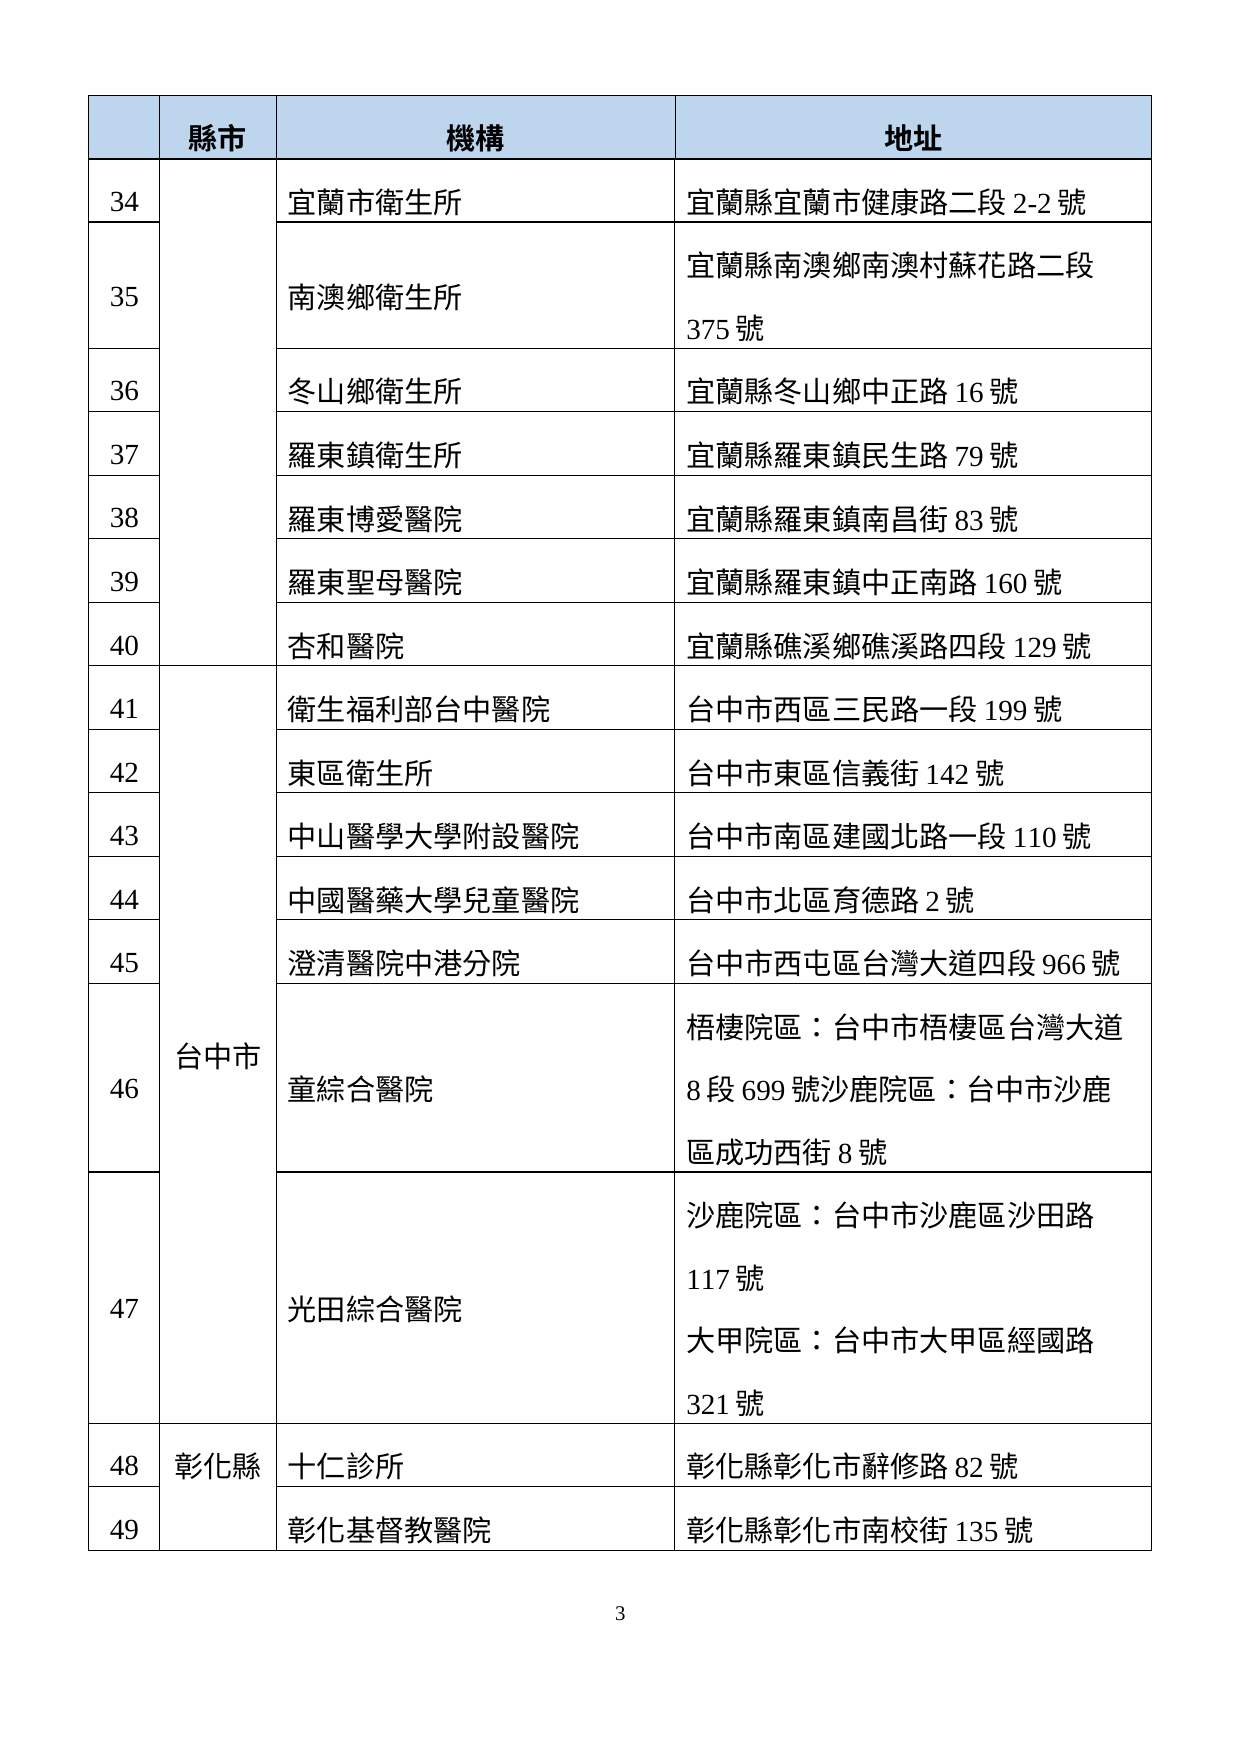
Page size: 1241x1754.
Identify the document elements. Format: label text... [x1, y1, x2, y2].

table_cell 南澳鄉衛生所 [277, 223, 674, 347]
table_cell 宜蘭縣羅東鎮南昌街83號 [675, 476, 1151, 538]
table_header 機構 [277, 96, 675, 158]
table_cell 東區衛生所 [277, 730, 674, 792]
table_cell 彰化縣彰化市辭修路82號 [675, 1424, 1151, 1486]
table_cell 49 [89, 1487, 159, 1549]
table_cell 47 [89, 1173, 159, 1422]
table_cell 宜蘭縣冬山鄉中正路16號 [675, 349, 1151, 411]
table_cell 羅東聖母醫院 [277, 539, 674, 602]
table_cell 43 [89, 793, 159, 856]
table_cell 羅東博愛醫院 [277, 476, 674, 538]
table_cell 40 [89, 603, 159, 665]
table_cell 36 [89, 349, 159, 411]
table_cell 宜蘭縣礁溪鄉礁溪路四段129號 [675, 603, 1151, 665]
table_cell 彰化縣 [160, 1424, 276, 1549]
table_cell 台中市北區育德路2號 [675, 857, 1151, 919]
table_cell 童綜合醫院 [277, 984, 674, 1171]
table_cell 宜蘭市衛生所 [277, 160, 674, 221]
table_cell 宜蘭縣宜蘭市健康路二段2-2號 [675, 160, 1151, 221]
table_cell 台中市西屯區台灣大道四段966號 [675, 920, 1151, 983]
table_cell [160, 160, 276, 665]
table_cell 彰化縣彰化市南校街135號 [675, 1487, 1151, 1549]
table_cell 台中市東區信義街142號 [675, 730, 1151, 792]
table_cell 梧棲院區：台中市梧棲區台灣大道8段699號沙鹿院區：台中市沙鹿區成功西街8號 [675, 984, 1151, 1171]
table_cell 台中市南區建國北路一段110號 [675, 793, 1151, 856]
table_cell 34 [89, 160, 159, 221]
table_cell 沙鹿院區：台中市沙鹿區沙田路117號 大甲院區：台中市大甲區經國路321號 [675, 1173, 1151, 1422]
table_cell 宜蘭縣羅東鎮中正南路160號 [675, 539, 1151, 602]
table_cell 42 [89, 730, 159, 792]
table_cell 35 [89, 223, 159, 347]
table_header [89, 96, 159, 158]
table_header 縣市 [160, 96, 276, 158]
table_cell 十仁診所 [277, 1424, 674, 1486]
table_cell 宜蘭縣南澳鄉南澳村蘇花路二段375號 [675, 223, 1151, 347]
table_cell 杏和醫院 [277, 603, 674, 665]
table_cell 羅東鎮衛生所 [277, 412, 674, 474]
table_cell 台中市 [160, 666, 276, 1422]
table_cell 39 [89, 539, 159, 602]
table_header 地址 [676, 96, 1151, 158]
table_cell 冬山鄉衛生所 [277, 349, 674, 411]
table_cell 彰化基督教醫院 [277, 1487, 674, 1549]
table_cell 台中市西區三民路一段199號 [675, 666, 1151, 729]
table_cell 46 [89, 984, 159, 1171]
table_cell 45 [89, 920, 159, 983]
table_cell 衛生福利部台中醫院 [277, 666, 674, 729]
table_cell 光田綜合醫院 [277, 1173, 674, 1422]
table_cell 38 [89, 476, 159, 538]
table_cell 中國醫藥大學兒童醫院 [277, 857, 674, 919]
table_cell 澄清醫院中港分院 [277, 920, 674, 983]
table_cell 中山醫學大學附設醫院 [277, 793, 674, 856]
table_cell 44 [89, 857, 159, 919]
table_cell 48 [89, 1424, 159, 1486]
table_cell 41 [89, 666, 159, 729]
table_cell 37 [89, 412, 159, 474]
table_cell 宜蘭縣羅東鎮民生路79號 [675, 412, 1151, 474]
